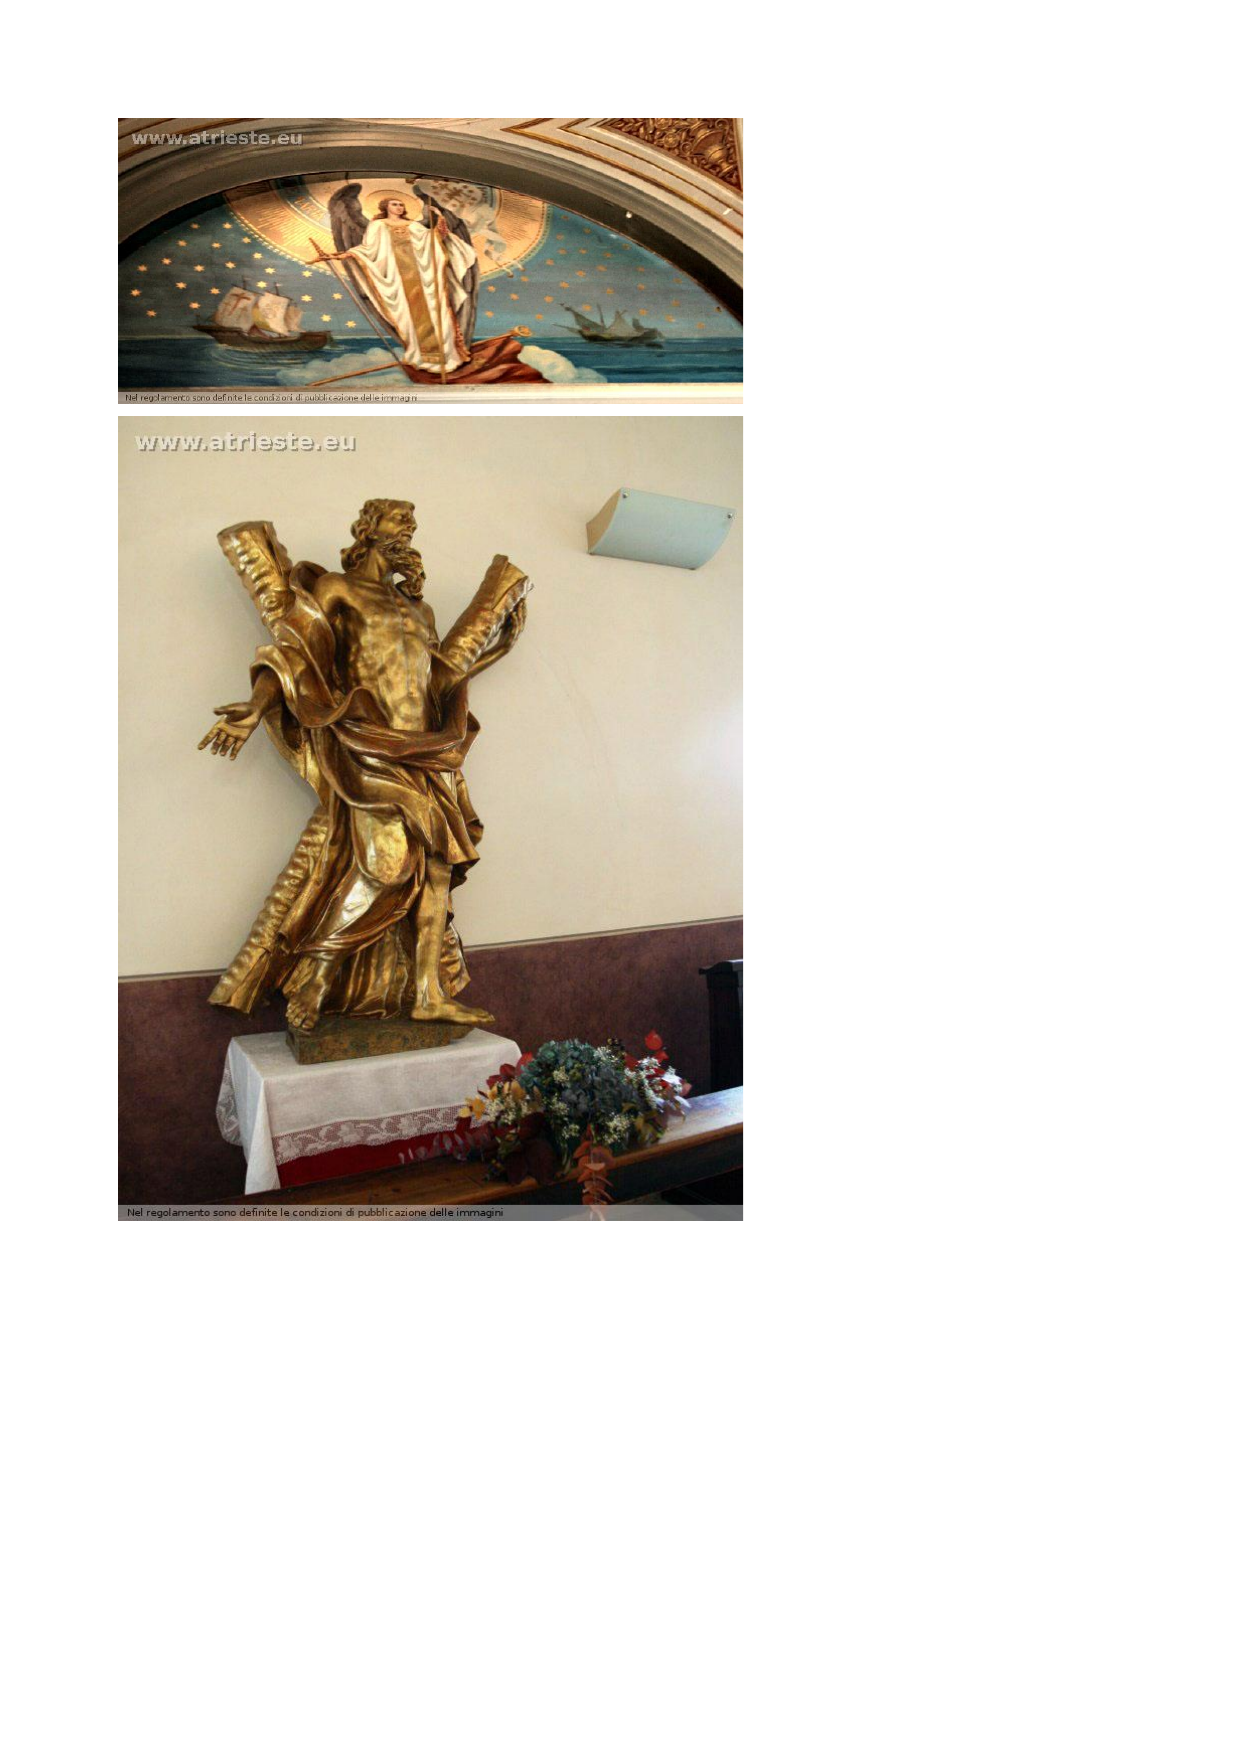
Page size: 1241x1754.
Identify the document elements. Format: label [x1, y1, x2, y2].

picture [118, 416, 744, 1221]
picture [118, 118, 744, 404]
